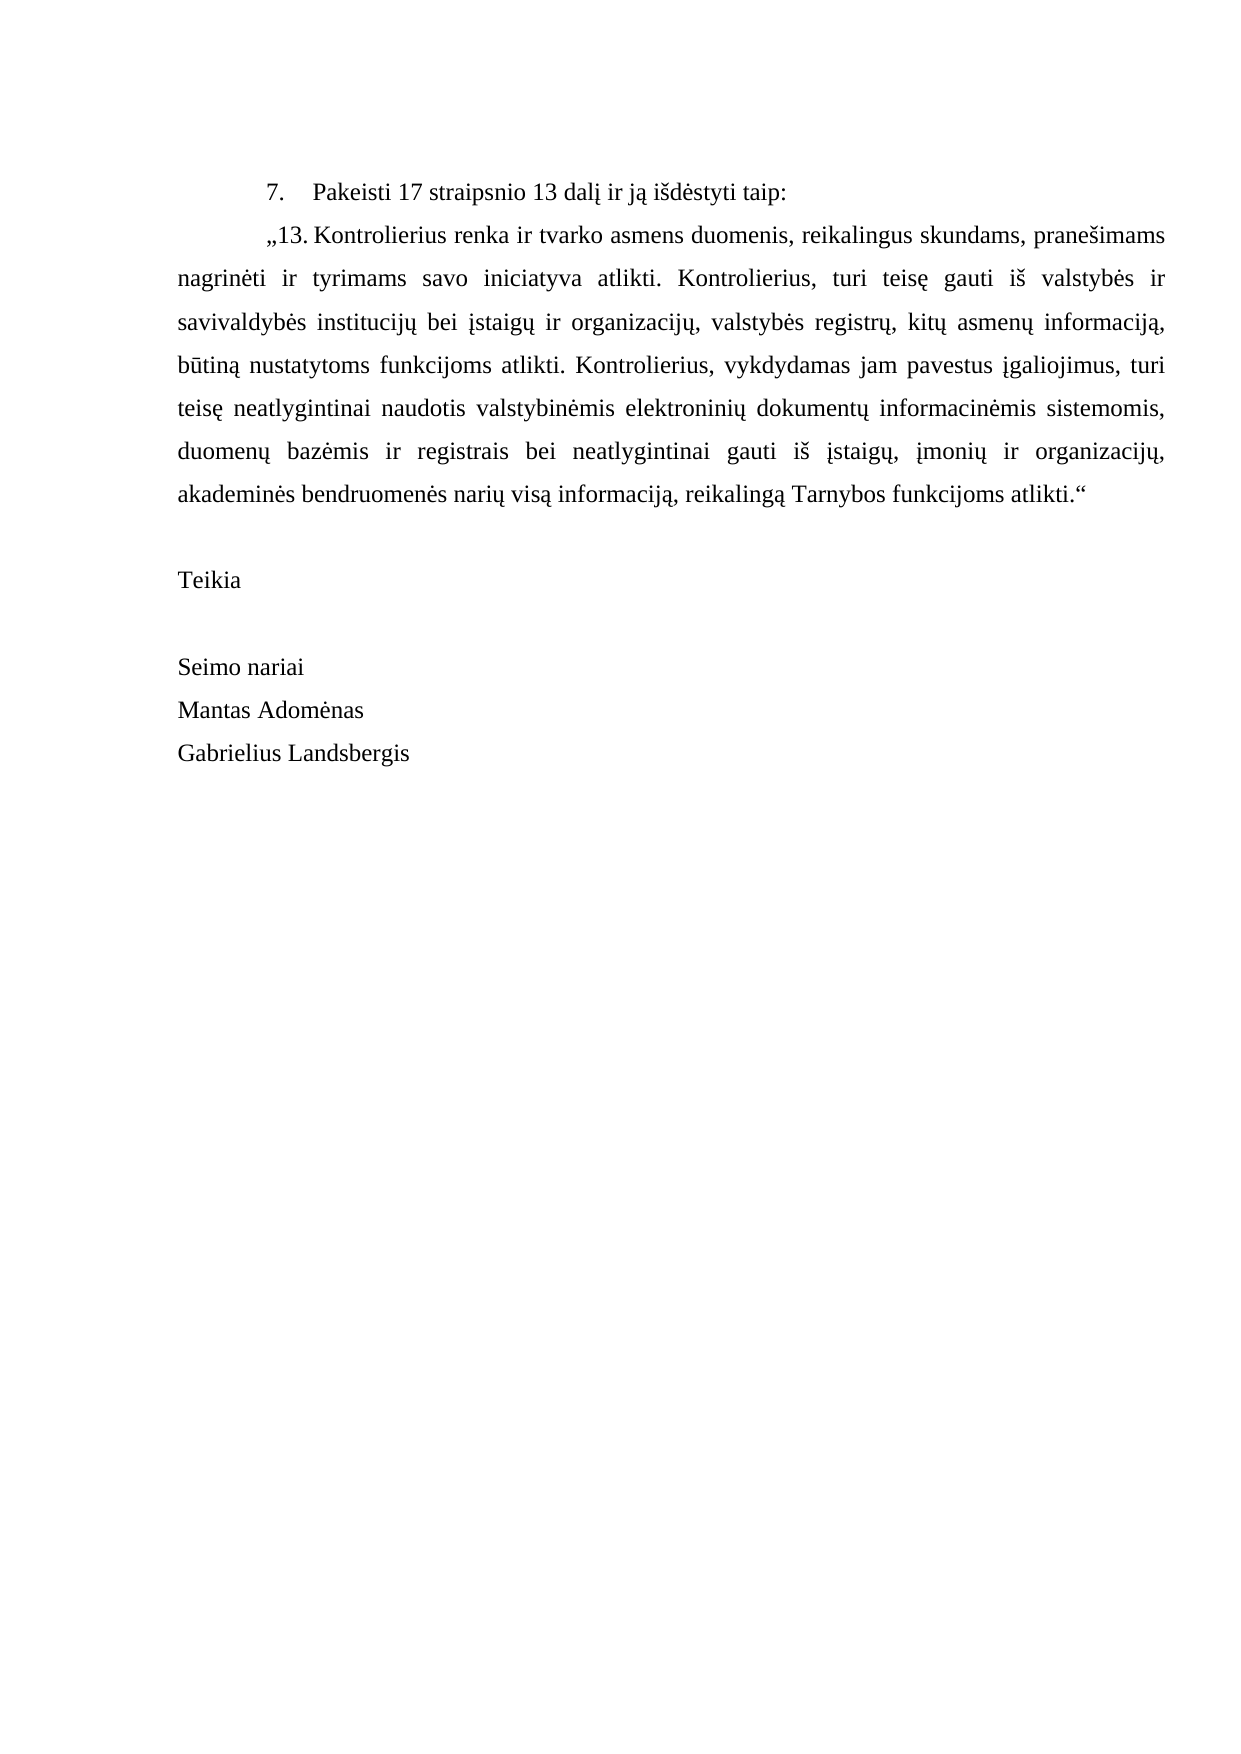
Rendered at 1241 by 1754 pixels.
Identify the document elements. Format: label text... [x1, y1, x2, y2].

text 7. Pakeisti 17 straipsnio 13 dalį ir ją išdėstyti taip: [177, 177, 1166, 206]
text Gabrielius Landsbergis [177, 738, 1181, 767]
text Teikia [177, 565, 1181, 594]
text Seimo nariai [177, 652, 1181, 680]
text Mantas Adomėnas [177, 695, 1181, 723]
text „13. Kontrolierius renka ir tvarko asmens duomenis, reikalingus skundams, pranešimams nagrinėti ir tyrimams savo iniciatyva atlikti. Kontrolierius, turi teisę gauti iš valstybės ir savivaldybės institucijų bei įstaigų ir organizacijų, valstybės registrų, kitų asmenų informaciją, būtiną nustatytoms funkcijoms atlikti. Kontrolierius, vykdydamas jam pavestus įgaliojimus, turi teisę neatlygintinai naudotis valstybinėmis elektroninių dokumentų informacinėmis sistemomis, duomenų bazėmis ir registrais bei neatlygintinai gauti iš įstaigų, įmonių ir organizacijų, akademinės bendruomenės narių visą informaciją, reikalingą Tarnybos funkcijoms atlikti.“ [177, 220, 1166, 508]
